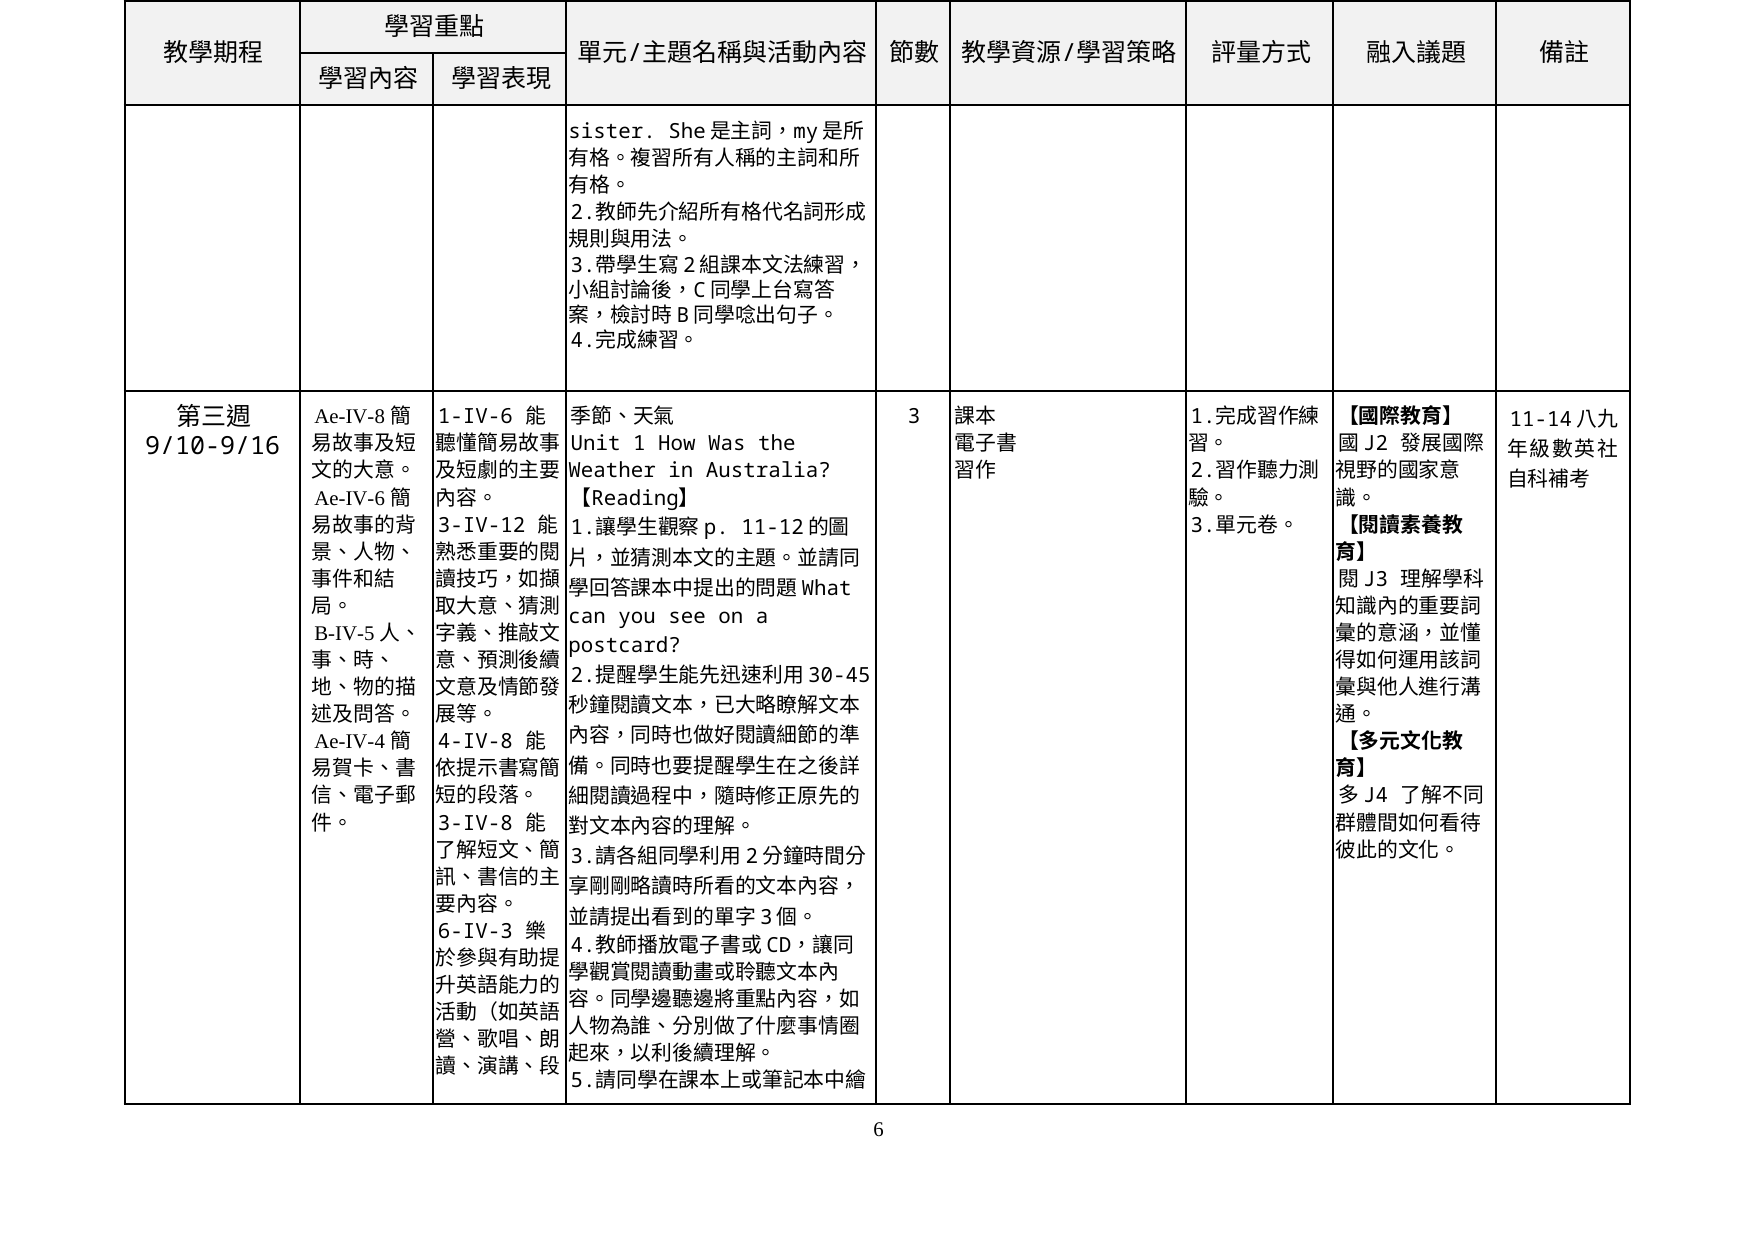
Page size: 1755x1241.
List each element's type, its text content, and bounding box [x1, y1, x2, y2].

table_cell [126, 106, 299, 389]
table_cell 1.完成習作練習。 2.習作聽力測驗。 3.單元卷。 [1187, 392, 1332, 1103]
table_cell [1187, 106, 1332, 389]
table_cell 1-IV-6 能聽懂簡易故事及短劇的主要內容。 3-IV-12 能熟悉重要的閱讀技巧，如擷取大意、猜測字義、推敲文意、預測後續文意及情節發展等。 4-IV-8 能依提示書寫簡短的段落。 3-IV-8 能了解短文、簡訊、書信的主要內容。 6-IV-3 樂於參與有助提升英語能力的活動（如英語營、歌唱、朗讀、演講、段 [434, 392, 565, 1103]
table_cell [1334, 106, 1495, 389]
table_header 單元/主題名稱與活動內容 [567, 2, 875, 104]
table_header 備註 [1497, 2, 1629, 104]
table_header 節數 [877, 2, 949, 104]
table_header 教學資源/學習策略 [951, 2, 1185, 104]
table_cell [877, 106, 949, 389]
table_cell 第三週 9/10-9/16 [126, 392, 299, 1103]
table_cell 學習內容 [301, 54, 432, 104]
table_cell [1497, 106, 1629, 389]
table_cell 學習表現 [434, 54, 565, 104]
table_cell 11-14八九年級數英社自科補考 [1497, 392, 1629, 1103]
table_header 教學期程 [126, 2, 299, 104]
table_cell 季節、天氣 Unit 1 How Was the Weather in Australia? 【Reading】 1.讓學生觀察p. 11-12的圖片，並猜測本文的主題。並請同學回答課本中提出的問題What can you see on a postcard? 2.提醒學生能先迅速利用30-45秒鐘閱讀文本，已大略瞭解文本內容，同時也做好閱讀細節的準備。同時也要提醒學生在之後詳細閱讀過程中，隨時修正原先的對文本內容的理解。 3.請各組同學利用2分鐘時間分享剛剛略讀時所看的文本內容，並請提出看到的單字3個。 4.教師播放電子書或CD，讓同學觀賞閱讀動畫或聆聽文本內容。同學邊聽邊將重點內容，如人物為誰、分別做了什麼事情圈起來，以利後續理解。 5.請同學在課本上或筆記本中繪 [567, 392, 875, 1103]
table_cell [301, 106, 432, 389]
table_header 融入議題 [1334, 2, 1495, 104]
table_header 評量方式 [1187, 2, 1332, 104]
table_cell 3 [877, 392, 949, 1103]
table_cell sister. She是主詞，my是所有格。複習所有人稱的主詞和所有格。 2.教師先介紹所有格代名詞形成規則與用法。 3.帶學生寫2組課本文法練習，小組討論後，C同學上台寫答案，檢討時B同學唸出句子。 4.完成練習。 [567, 106, 875, 389]
table_header 學習重點 [301, 2, 565, 52]
table_cell Ae-IV-8 簡易故事及短文的大意。 Ae-IV-6 簡易故事的背景、人物、事件和結局。 B-IV-5 人、事、時、地、物的描述及問答。 Ae-IV-4 簡易賀卡、書信、電子郵件。 [301, 392, 432, 1103]
table_cell 課本 電子書 習作 [951, 392, 1185, 1103]
table_cell 【國際教育】 國J2 發展國際視野的國家意識。 【閱讀素養教育】 閱J3 理解學科知識內的重要詞彙的意涵，並懂得如何運用該詞彙與他人進行溝通。 【多元文化教育】 多J4 了解不同群體間如何看待彼此的文化。 [1334, 392, 1495, 1103]
table_cell [951, 106, 1185, 389]
table_cell [434, 106, 565, 389]
